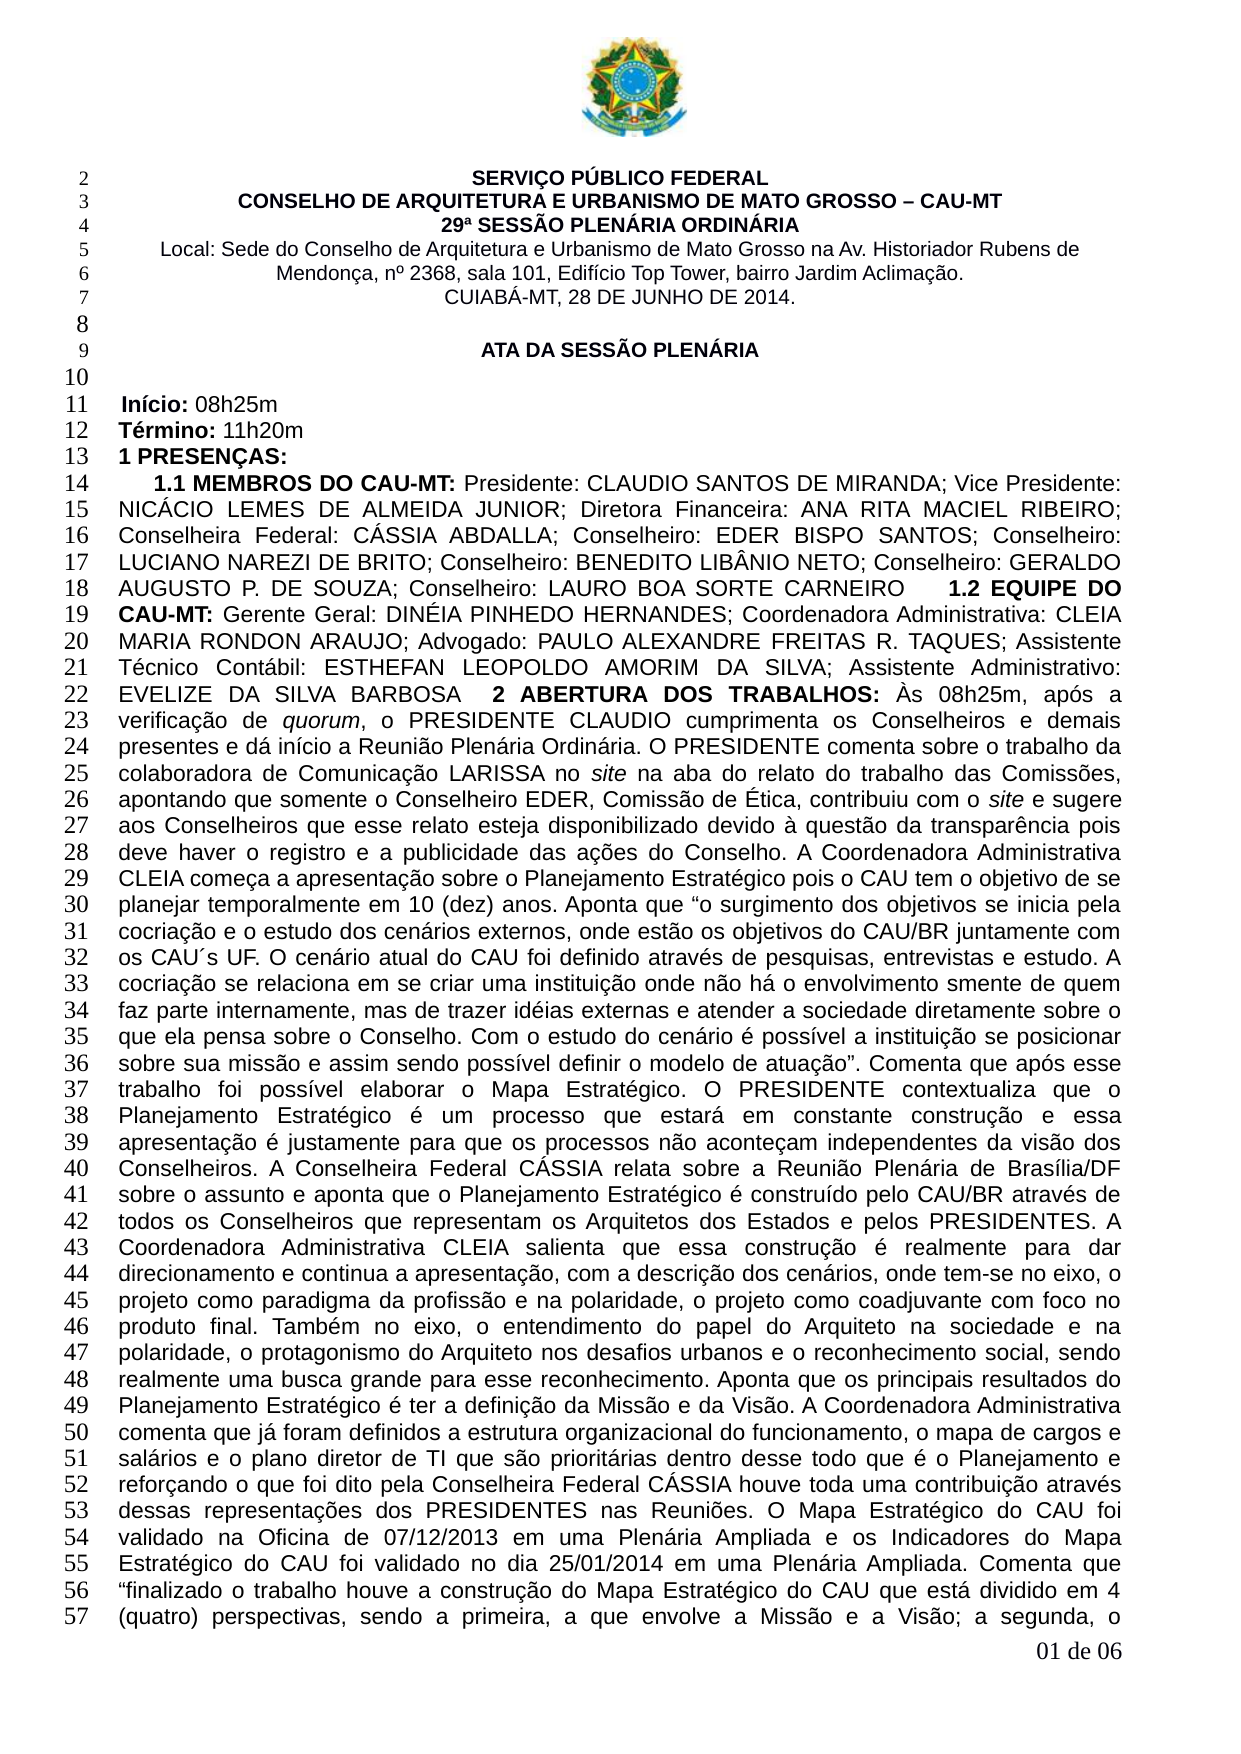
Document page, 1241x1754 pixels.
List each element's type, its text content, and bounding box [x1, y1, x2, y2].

text Início: 08h25m [121, 391, 1119, 417]
text CONSELHO DE ARQUITETURA E URBANISMO DE MATO GROSSO – CAU-MT [118, 189, 1122, 213]
text SERVIÇO PÚBLICO FEDERAL [118, 165, 1122, 189]
text ATA DA SESSÃO PLENÁRIA [118, 338, 1122, 362]
picture [581, 37, 688, 137]
text 1 PRESENÇAS: [118, 443, 1122, 470]
text 1.1 MEMBROS DO CAU-MT: Presidente: CLAUDIO SANTOS DE MIRANDA; Vice Presidente: NICÁCIO LEMES DE ALMEIDA JUNIOR; Diretora Financeira: ANA RITA MACIEL RIBEIRO; Conselheira Federal: CÁSSIA ABDALLA; Conselheiro: EDER BISPO SANTOS; Conselheiro: LUCIANO NAREZI DE BRITO; Conselheiro: BENEDITO LIBÂNIO NETO; Conselheiro: GERALDO AUGUSTO P. DE SOUZA; Conselheiro: LAURO BOA SORTE CARNEIRO 1.2 EQUIPE DO CAU-MT: Gerente Geral: DINÉIA PINHEDO HERNANDES; Coordenadora Administrativa: CLEIA MARIA RONDON ARAUJO; Advogado: PAULO ALEXANDRE FREITAS R. TAQUES; Assistente Técnico Contábil: ESTHEFAN LEOPOLDO AMORIM DA SILVA; Assistente Administrativo: EVELIZE DA SILVA BARBOSA 2 ABERTURA DOS TRABALHOS: Às 08h25m, após a verificação de quorum, o PRESIDENTE CLAUDIO cumprimenta os Conselheiros e demais presentes e dá início a Reunião Plenária Ordinária. O PRESIDENTE comenta sobre o trabalho da colaboradora de Comunicação LARISSA no site na aba do relato do trabalho das Comissões, apontando que somente o Conselheiro EDER, Comissão de Ética, contribuiu com o site e sugere aos Conselheiros que esse relato esteja disponibilizado devido à questão da transparência pois deve haver o registro e a publicidade das ações do Conselho. A Coordenadora Administrativa CLEIA começa a apresentação sobre o Planejamento Estratégico pois o CAU tem o objetivo de se planejar temporalmente em 10 (dez) anos. Aponta que “o surgimento dos objetivos se inicia pela cocriação e o estudo dos cenários externos, onde estão os objetivos do CAU/BR juntamente com os CAU´s UF. O cenário atual do CAU foi definido através de pesquisas, entrevistas e estudo. A cocriação se relaciona em se criar uma instituição onde não há o envolvimento smente de quem faz parte internamente, mas de trazer idéias externas e atender a sociedade diretamente sobre o que ela pensa sobre o Conselho. Com o estudo do cenário é possível a instituição se posicionar sobre sua missão e assim sendo possível definir o modelo de atuação”. Comenta que após esse trabalho foi possível elaborar o Mapa Estratégico. O PRESIDENTE contextualiza que o Planejamento Estratégico é um processo que estará em constante construção e essa apresentação é justamente para que os processos não aconteçam independentes da visão dos Conselheiros. A Conselheira Federal CÁSSIA relata sobre a Reunião Plenária de Brasília/DF sobre o assunto e aponta que o Planejamento Estratégico é construído pelo CAU/BR através de todos os Conselheiros que representam os Arquitetos dos Estados e pelos PRESIDENTES. A Coordenadora Administrativa CLEIA salienta que essa construção é realmente para dar direcionamento e continua a apresentação, com a descrição dos cenários, onde tem-se no eixo, o projeto como paradigma da profissão e na polaridade, o projeto como coadjuvante com foco no produto final. Também no eixo, o entendimento do papel do Arquiteto na sociedade e na polaridade, o protagonismo do Arquiteto nos desafios urbanos e o reconhecimento social, sendo realmente uma busca grande para esse reconhecimento. Aponta que os principais resultados do Planejamento Estratégico é ter a definição da Missão e da Visão. A Coordenadora Administrativa comenta que já foram definidos a estrutura organizacional do funcionamento, o mapa de cargos e salários e o plano diretor de TI que são prioritárias dentro desse todo que é o Planejamento e reforçando o que foi dito pela Conselheira Federal CÁSSIA houve toda uma contribuição através dessas representações dos PRESIDENTES nas Reuniões. O Mapa Estratégico do CAU foi validado na Oficina de 07/12/2013 em uma Plenária Ampliada e os Indicadores do Mapa Estratégico do CAU foi validado no dia 25/01/2014 em uma Plenária Ampliada. Comenta que “finalizado o trabalho houve a construção do Mapa Estratégico do CAU que está dividido em 4 (quatro) perspectivas, sendo a primeira, a que envolve a Missão e a Visão; a segunda, o [118, 470, 1122, 1629]
text 29ª SESSÃO PLENÁRIA ORDINÁRIA [118, 213, 1122, 237]
text Local: Sede do Conselho de Arquitetura e Urbanismo de Mato Grosso na Av. Historiador Rubens de Mendonça, nº 2368, sala 101, Edifício Top Tower, bairro Jardim Aclimação. [118, 237, 1122, 285]
text Término: 11h20m [118, 417, 1119, 443]
text CUIABÁ-MT, 28 DE JUNHO DE 2014. [118, 285, 1122, 309]
